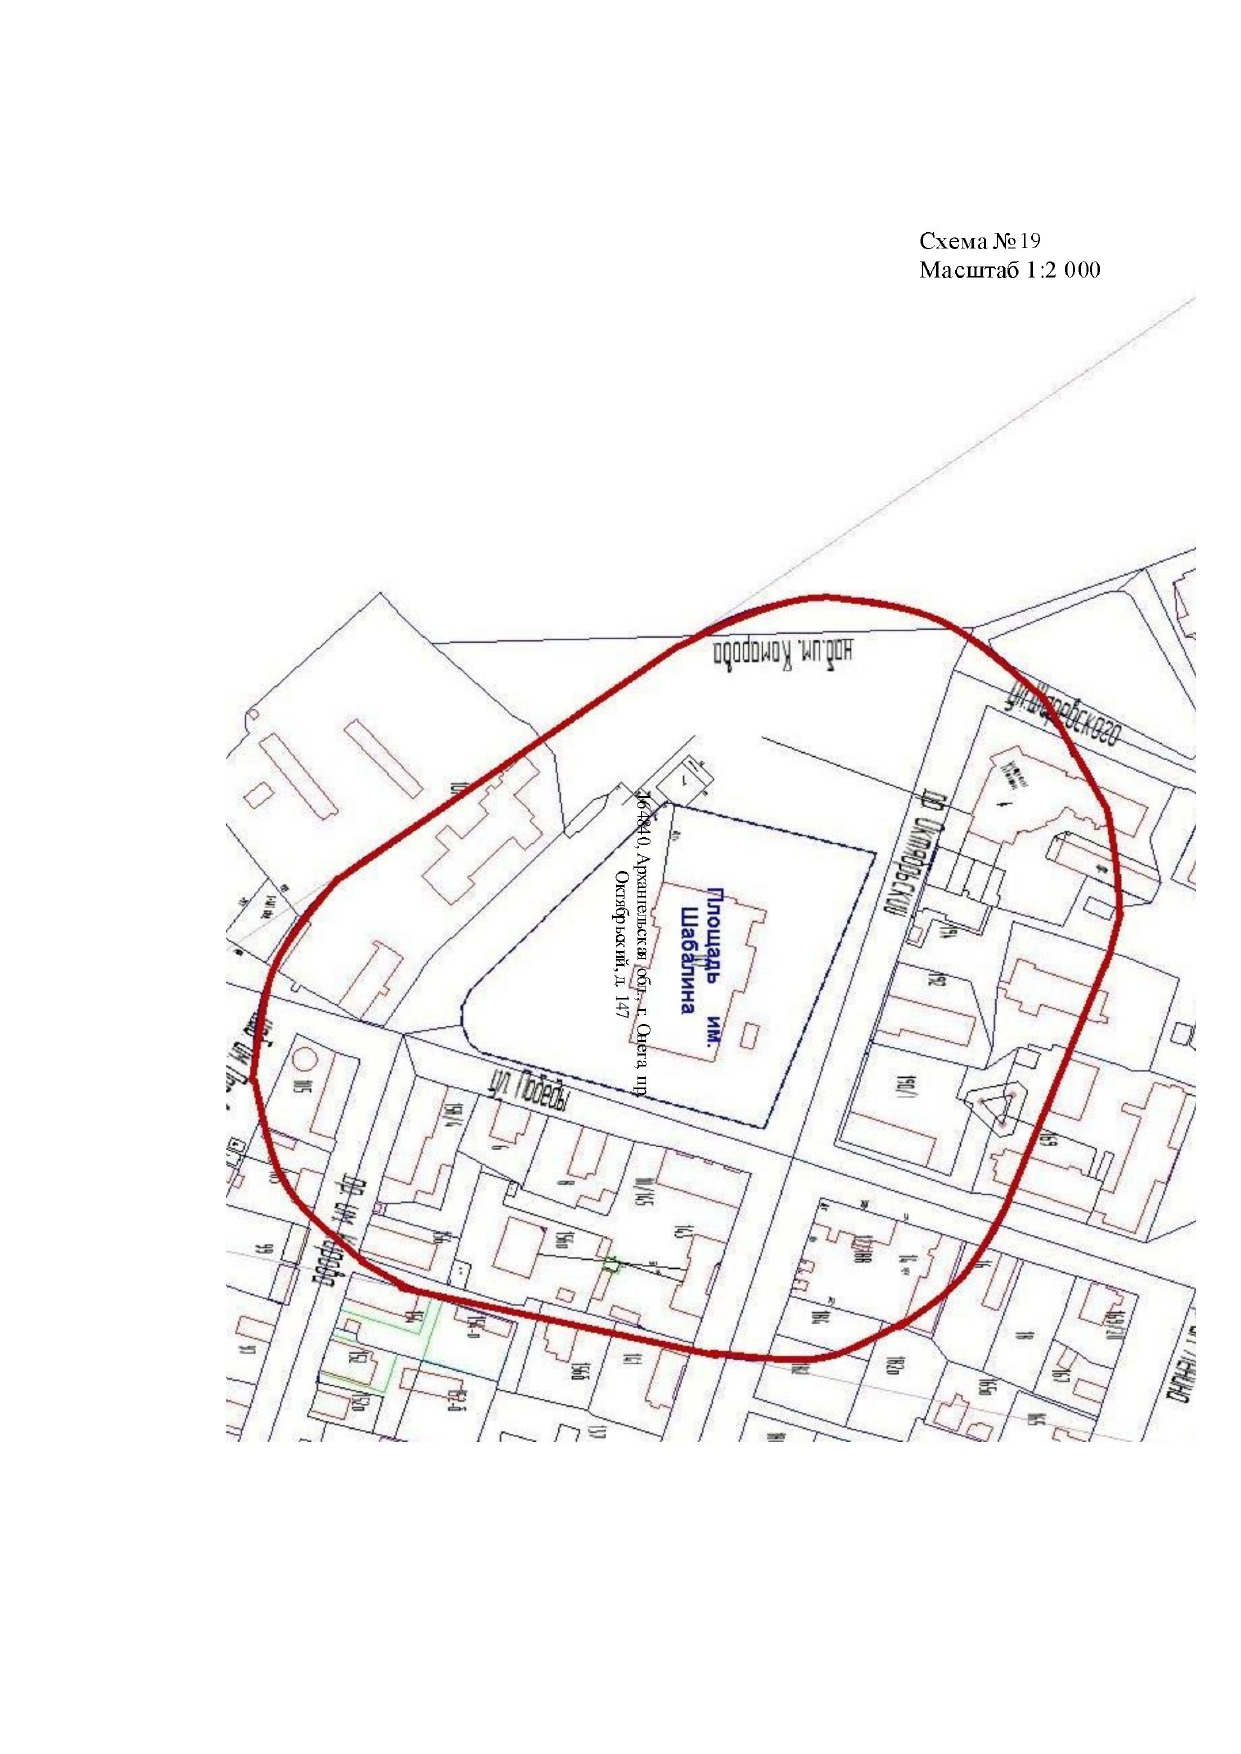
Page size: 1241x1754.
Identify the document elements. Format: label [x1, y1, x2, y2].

picture [221, 219, 1196, 1455]
